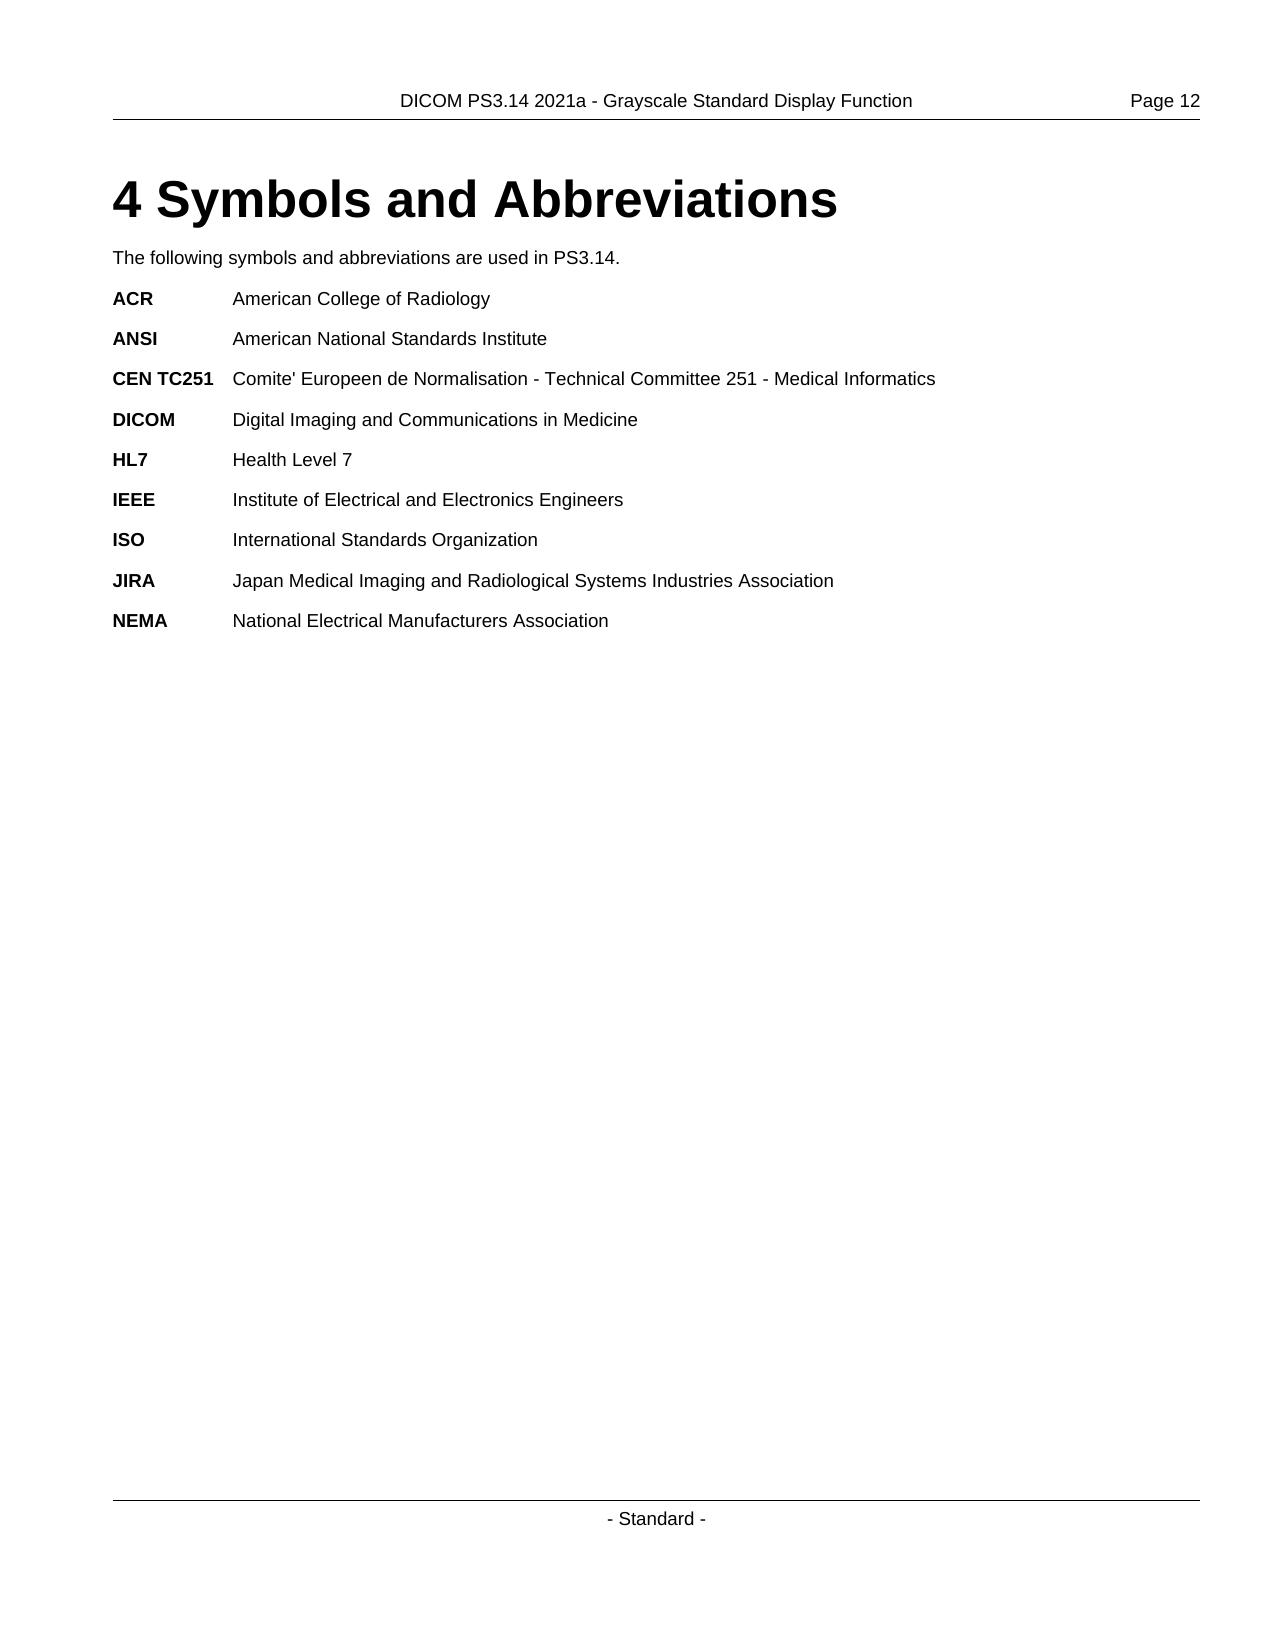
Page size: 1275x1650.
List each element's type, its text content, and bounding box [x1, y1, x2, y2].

text 4 Symbols and Abbreviations [112, 169, 1200, 228]
text The following symbols and abbreviations are used in PS3.14. [112, 247, 1200, 269]
text ISO International Standards Organization [112, 529, 1200, 551]
text CEN TC251 Comite' Europeen de Normalisation - Technical Committee 251 - Medical Informatics [112, 368, 1200, 389]
text HL7 Health Level 7 [112, 449, 1200, 470]
text JIRA Japan Medical Imaging and Radiological Systems Industries Association [112, 569, 1200, 591]
text NEMA National Electrical Manufacturers Association [112, 610, 1200, 631]
text ACR American College of Radiology [112, 287, 1200, 309]
text DICOM Digital Imaging and Communications in Medicine [112, 408, 1200, 430]
text ANSI American National Standards Institute [112, 328, 1200, 349]
text IEEE Institute of Electrical and Electronics Engineers [112, 489, 1200, 511]
